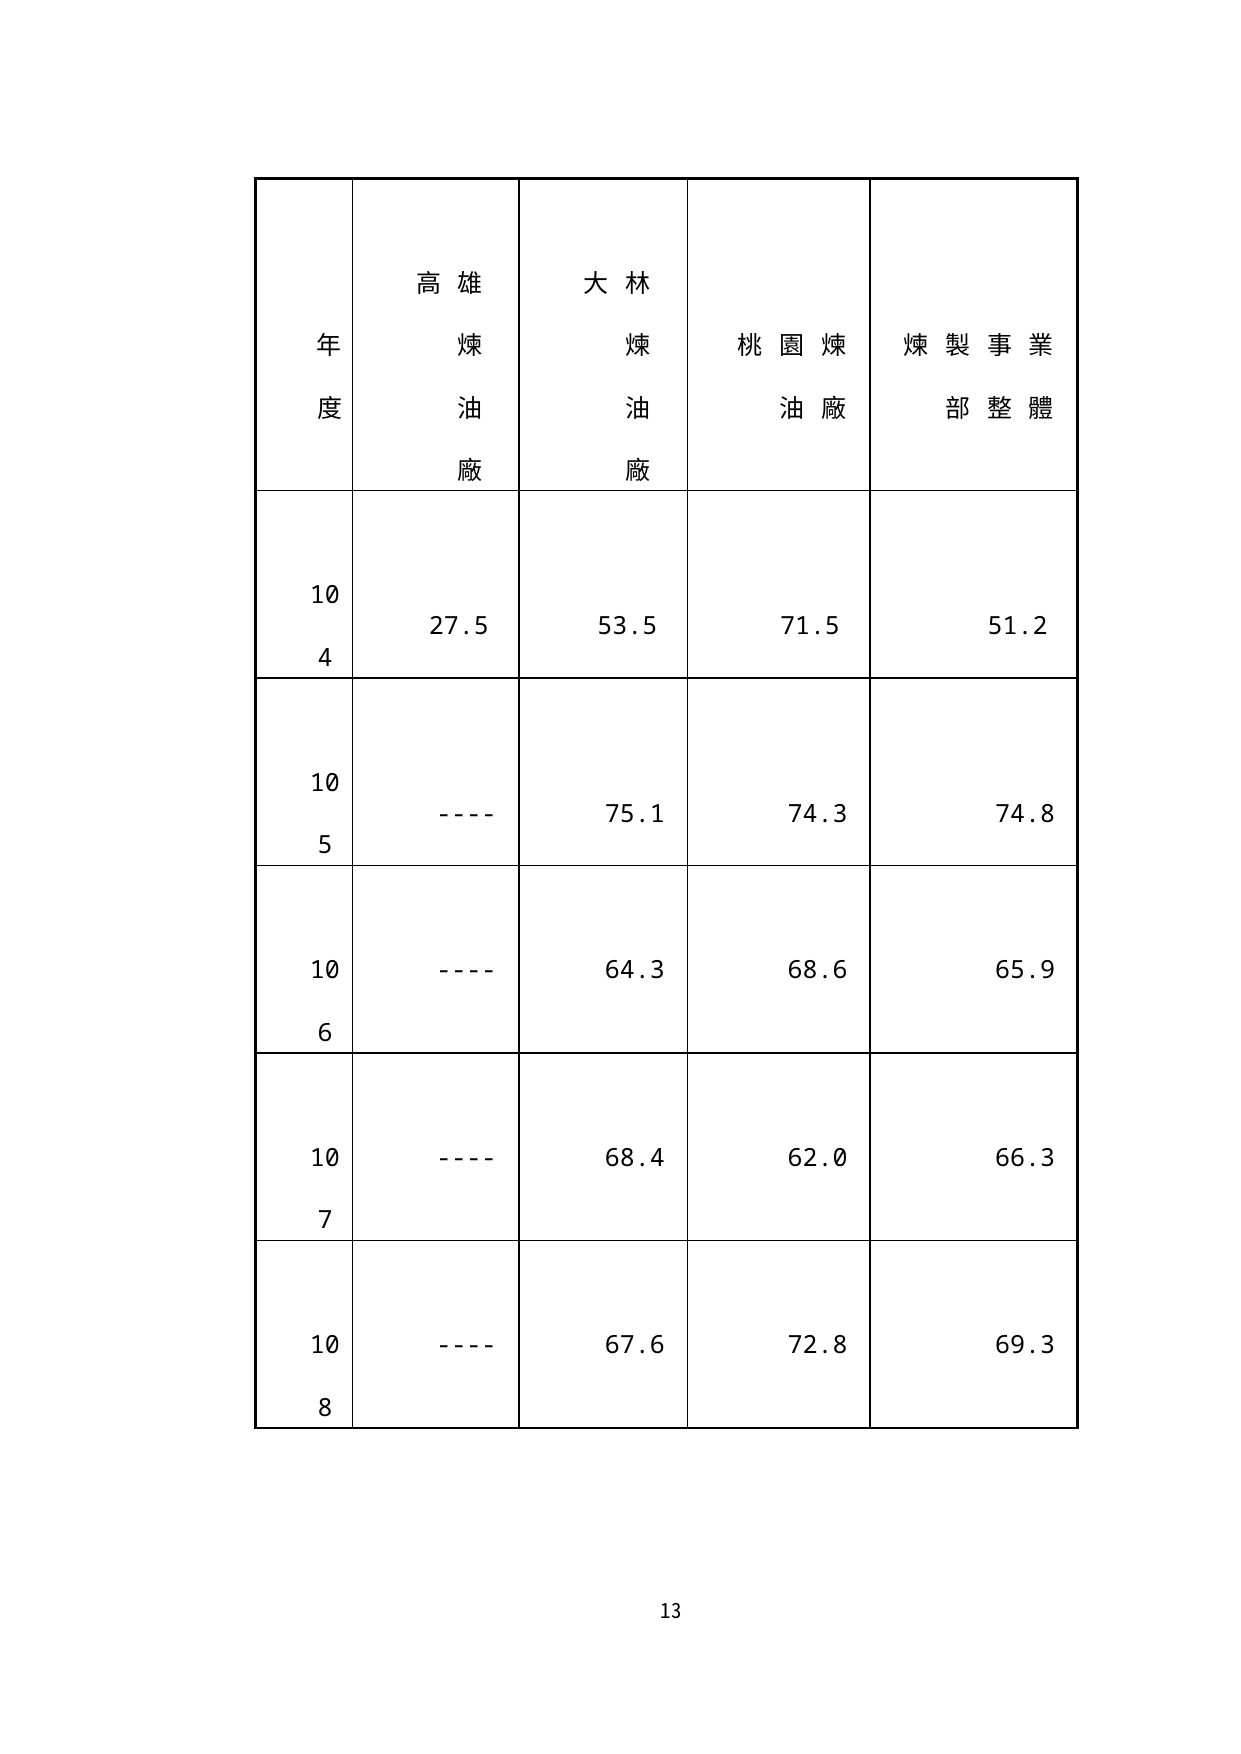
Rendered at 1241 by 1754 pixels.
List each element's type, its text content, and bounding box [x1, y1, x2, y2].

table_cell ---- [353, 1241, 518, 1427]
table_cell 105 [257, 679, 352, 865]
table_cell ---- [353, 1054, 518, 1240]
table_cell 108 [257, 1241, 352, 1427]
table_header 大林煉油廠 [520, 180, 687, 490]
table_header 年度 [257, 180, 352, 490]
table_header 桃園煉油廠 [688, 180, 869, 490]
table_cell 72.8 [688, 1241, 869, 1427]
table_cell 65.9 [871, 866, 1076, 1052]
table_cell 74.3 [688, 679, 869, 865]
table_cell 51.2 [871, 491, 1076, 677]
table_cell 71.5 [688, 491, 869, 677]
table_cell 104 [257, 491, 352, 677]
table_cell 106 [257, 866, 352, 1052]
table_cell 62.0 [688, 1054, 869, 1240]
table_cell ---- [353, 866, 518, 1052]
table_cell 69.3 [871, 1241, 1076, 1427]
table_cell 107 [257, 1054, 352, 1240]
table_cell ---- [353, 679, 518, 865]
table_cell 67.6 [520, 1241, 687, 1427]
table_cell 68.4 [520, 1054, 687, 1240]
table_cell 74.8 [871, 679, 1076, 865]
table_cell 75.1 [520, 679, 687, 865]
table_cell 53.5 [520, 491, 687, 677]
table_cell 27.5 [353, 491, 518, 677]
table_cell 66.3 [871, 1054, 1076, 1240]
table_cell 64.3 [520, 866, 687, 1052]
table_cell 68.6 [688, 866, 869, 1052]
table_header 高雄煉油廠 [353, 180, 518, 490]
table_header 煉製事業部整體 [871, 180, 1076, 490]
